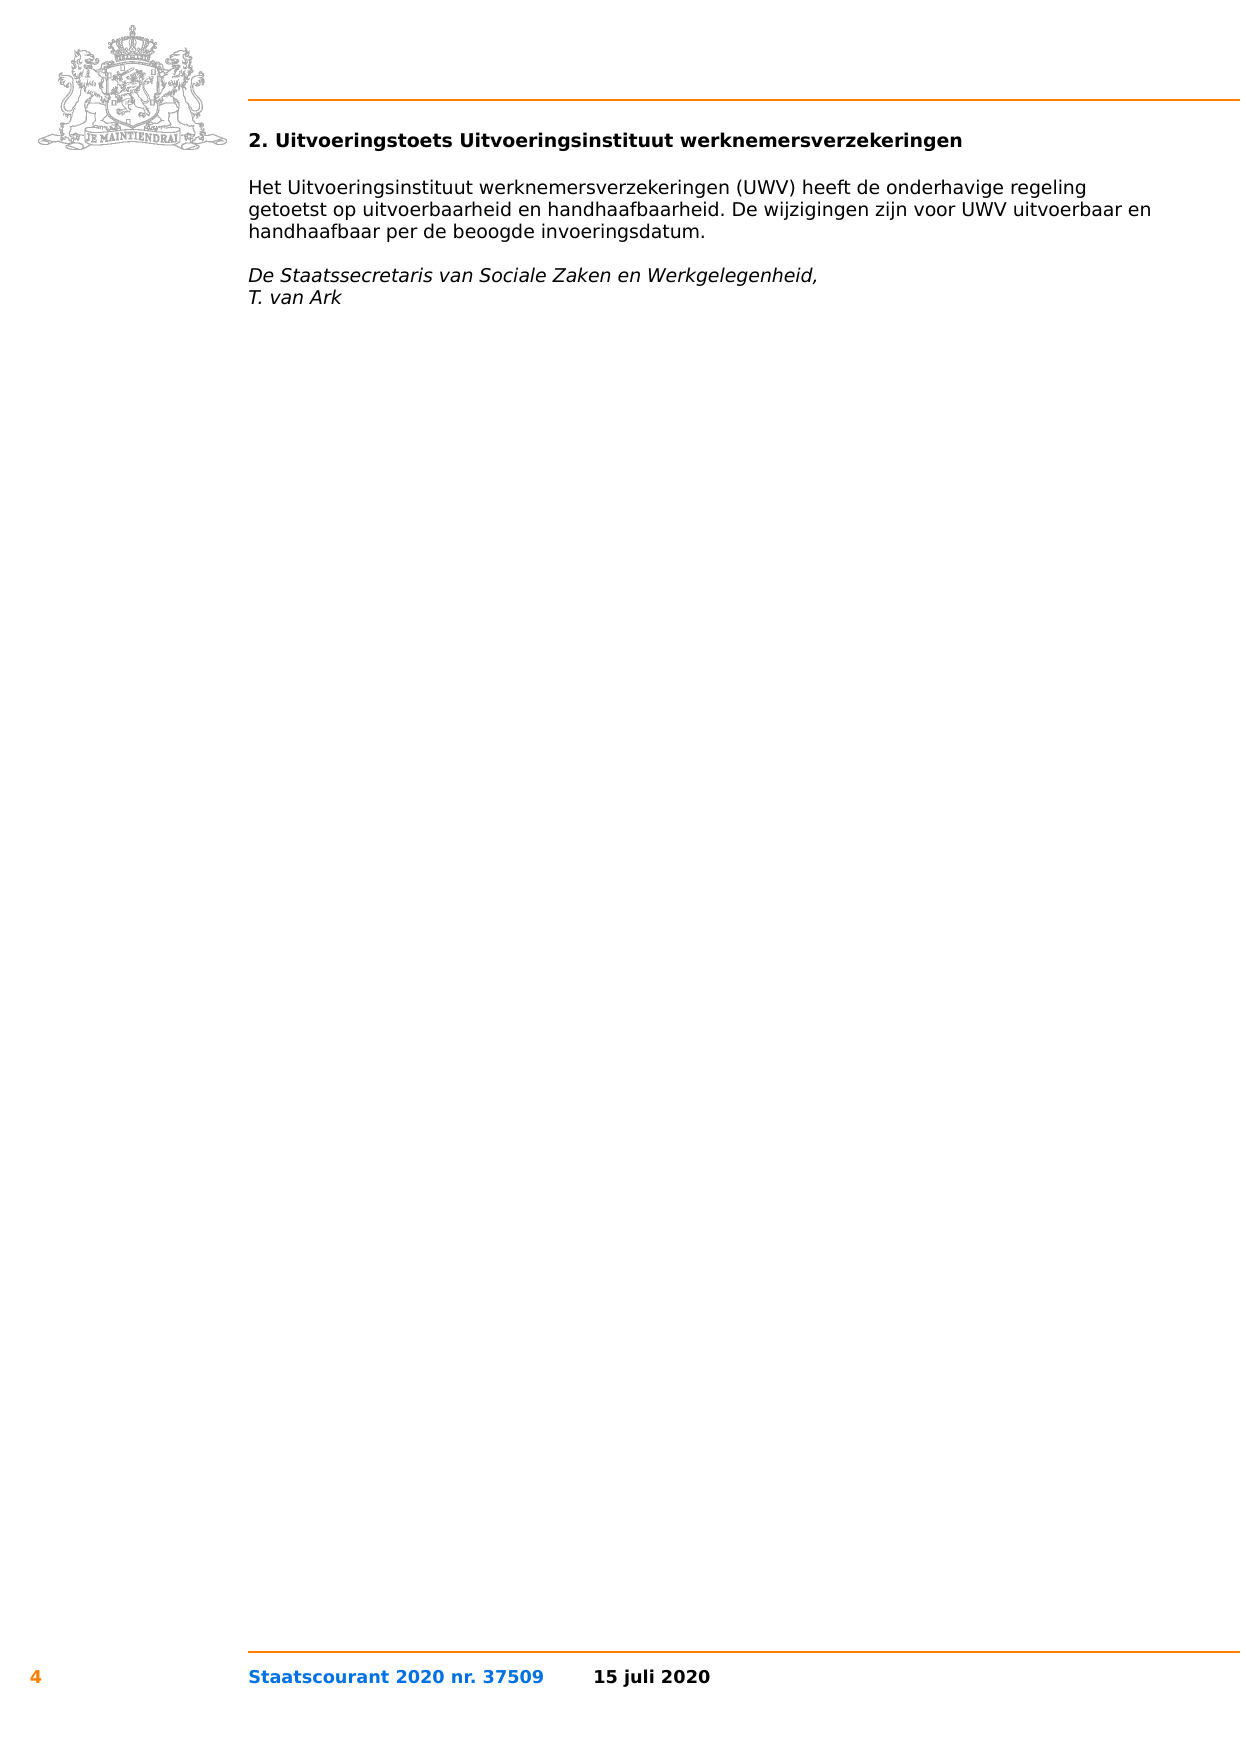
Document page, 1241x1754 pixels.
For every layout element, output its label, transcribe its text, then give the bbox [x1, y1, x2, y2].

picture [38, 25, 227, 150]
text Het Uitvoeringsinstituut werknemersverzekeringen (UWV) heeft de onderhavige regeling getoetst op uitvoerbaarheid en handhaafbaarheid. De wijzigingen zijn voor UWV uitvoerbaar en handhaafbaar per de beoogde invoeringsdatum. [248, 177, 1163, 243]
subtitle 2. Uitvoeringstoets Uitvoeringsinstituut werknemersverzekeringen [248, 130, 1163, 152]
text De Staatssecretaris van Sociale Zaken en Werkgelegenheid, T. van Ark [248, 265, 1163, 309]
